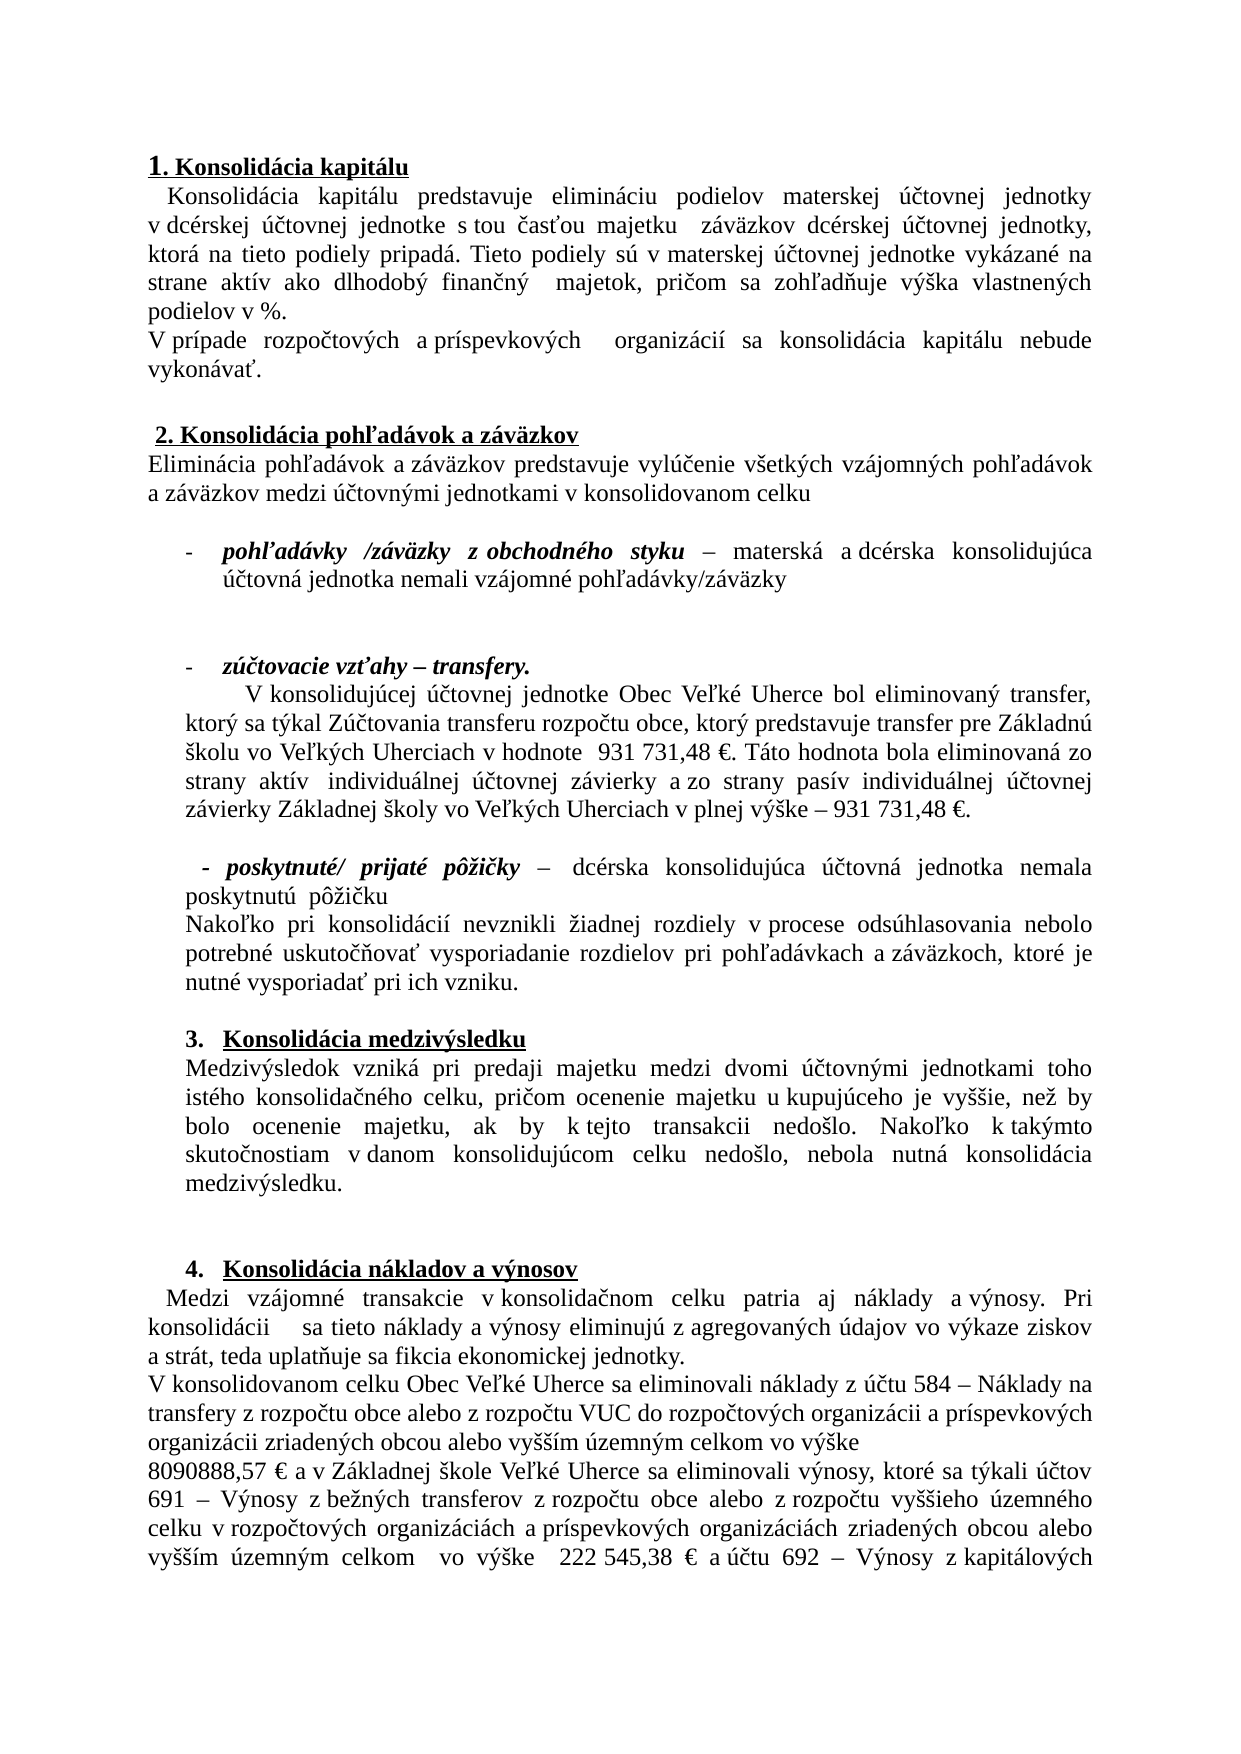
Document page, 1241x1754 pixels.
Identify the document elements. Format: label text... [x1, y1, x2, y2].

list pohľadávky /záväzky z obchodného styku – materská a dcérska konsolidujúca účtovná jednotka nemali vzájomné pohľadávky/záväzky [185, 536, 1093, 593]
text 1. Konsolidácia kapitálu [148, 148, 1093, 181]
text Medzivýsledok vzniká pri predaji majetku medzi dvomi účtovnými jednotkami toho istého konsolidačného celku, pričom ocenenie majetku u kupujúceho je vyššie, než by bolo ocenenie majetku, ak by k tejto transakcii nedošlo. Nakoľko k takýmto skutočnostiam v danom konsolidujúcom celku nedošlo, nebola nutná konsolidácia medzivýsledku. [185, 1053, 1093, 1197]
list zúčtovacie vzťahy – transfery. [185, 651, 1093, 679]
text V konsolidujúcej účtovnej jednotke Obec Veľké Uherce bol eliminovaný transfer, ktorý sa týkal Zúčtovania transferu rozpočtu obce, ktorý predstavuje transfer pre Základnú školu vo Veľkých Uherciach v hodnote 931 731,48 €. Táto hodnota bola eliminovaná zo strany aktív individuálnej účtovnej závierky a zo strany pasív individuálnej účtovnej závierky Základnej školy vo Veľkých Uherciach v plnej výške – 931 731,48 €. [185, 679, 1093, 823]
list Konsolidácia nákladov a výnosov [185, 1254, 1093, 1283]
text 8090888,57 € a v Základnej škole Veľké Uherce sa eliminovali výnosy, ktoré sa týkali účtov 691 – Výnosy z bežných transferov z rozpočtu obce alebo z rozpočtu vyššieho územného celku v rozpočtových organizáciách a príspevkových organizáciách zriadených obcou alebo vyšším územným celkom vo výške 222 545,38 € a účtu 692 – Výnosy z kapitálových [148, 1456, 1093, 1571]
text - poskytnuté/ prijaté pôžičky – dcérska konsolidujúca účtovná jednotka nemala poskytnutú pôžičku [185, 852, 1093, 909]
text V prípade rozpočtových a príspevkových organizácií sa konsolidácia kapitálu nebude vykonávať. [148, 325, 1093, 382]
list Konsolidácia medzivýsledku [185, 1024, 1093, 1053]
text 2. Konsolidácia pohľadávok a záväzkov [148, 416, 1093, 449]
text Eliminácia pohľadávok a záväzkov predstavuje vylúčenie všetkých vzájomných pohľadávok a záväzkov medzi účtovnými jednotkami v konsolidovanom celku [148, 449, 1093, 507]
text V konsolidovanom celku Obec Veľké Uherce sa eliminovali náklady z účtu 584 – Náklady na transfery z rozpočtu obce alebo z rozpočtu VUC do rozpočtových organizácii a príspevkových organizácii zriadených obcou alebo vyšším územným celkom vo výške [148, 1369, 1093, 1456]
text Medzi vzájomné transakcie v konsolidačnom celku patria aj náklady a výnosy. Pri konsolidácii sa tieto náklady a výnosy eliminujú z agregovaných údajov vo výkaze ziskov a strát, teda uplatňuje sa fikcia ekonomickej jednotky. [148, 1283, 1093, 1369]
text Konsolidácia kapitálu predstavuje elimináciu podielov materskej účtovnej jednotky v dcérskej účtovnej jednotke s tou časťou majetku záväzkov dcérskej účtovnej jednotky, ktorá na tieto podiely pripadá. Tieto podiely sú v materskej účtovnej jednotke vykázané na strane aktív ako dlhodobý finančný majetok, pričom sa zohľadňuje výška vlastnených podielov v %. [148, 181, 1093, 325]
text Nakoľko pri konsolidácií nevznikli žiadnej rozdiely v procese odsúhlasovania nebolo potrebné uskutočňovať vysporiadanie rozdielov pri pohľadávkach a záväzkoch, ktoré je nutné vysporiadať pri ich vzniku. [185, 909, 1093, 996]
